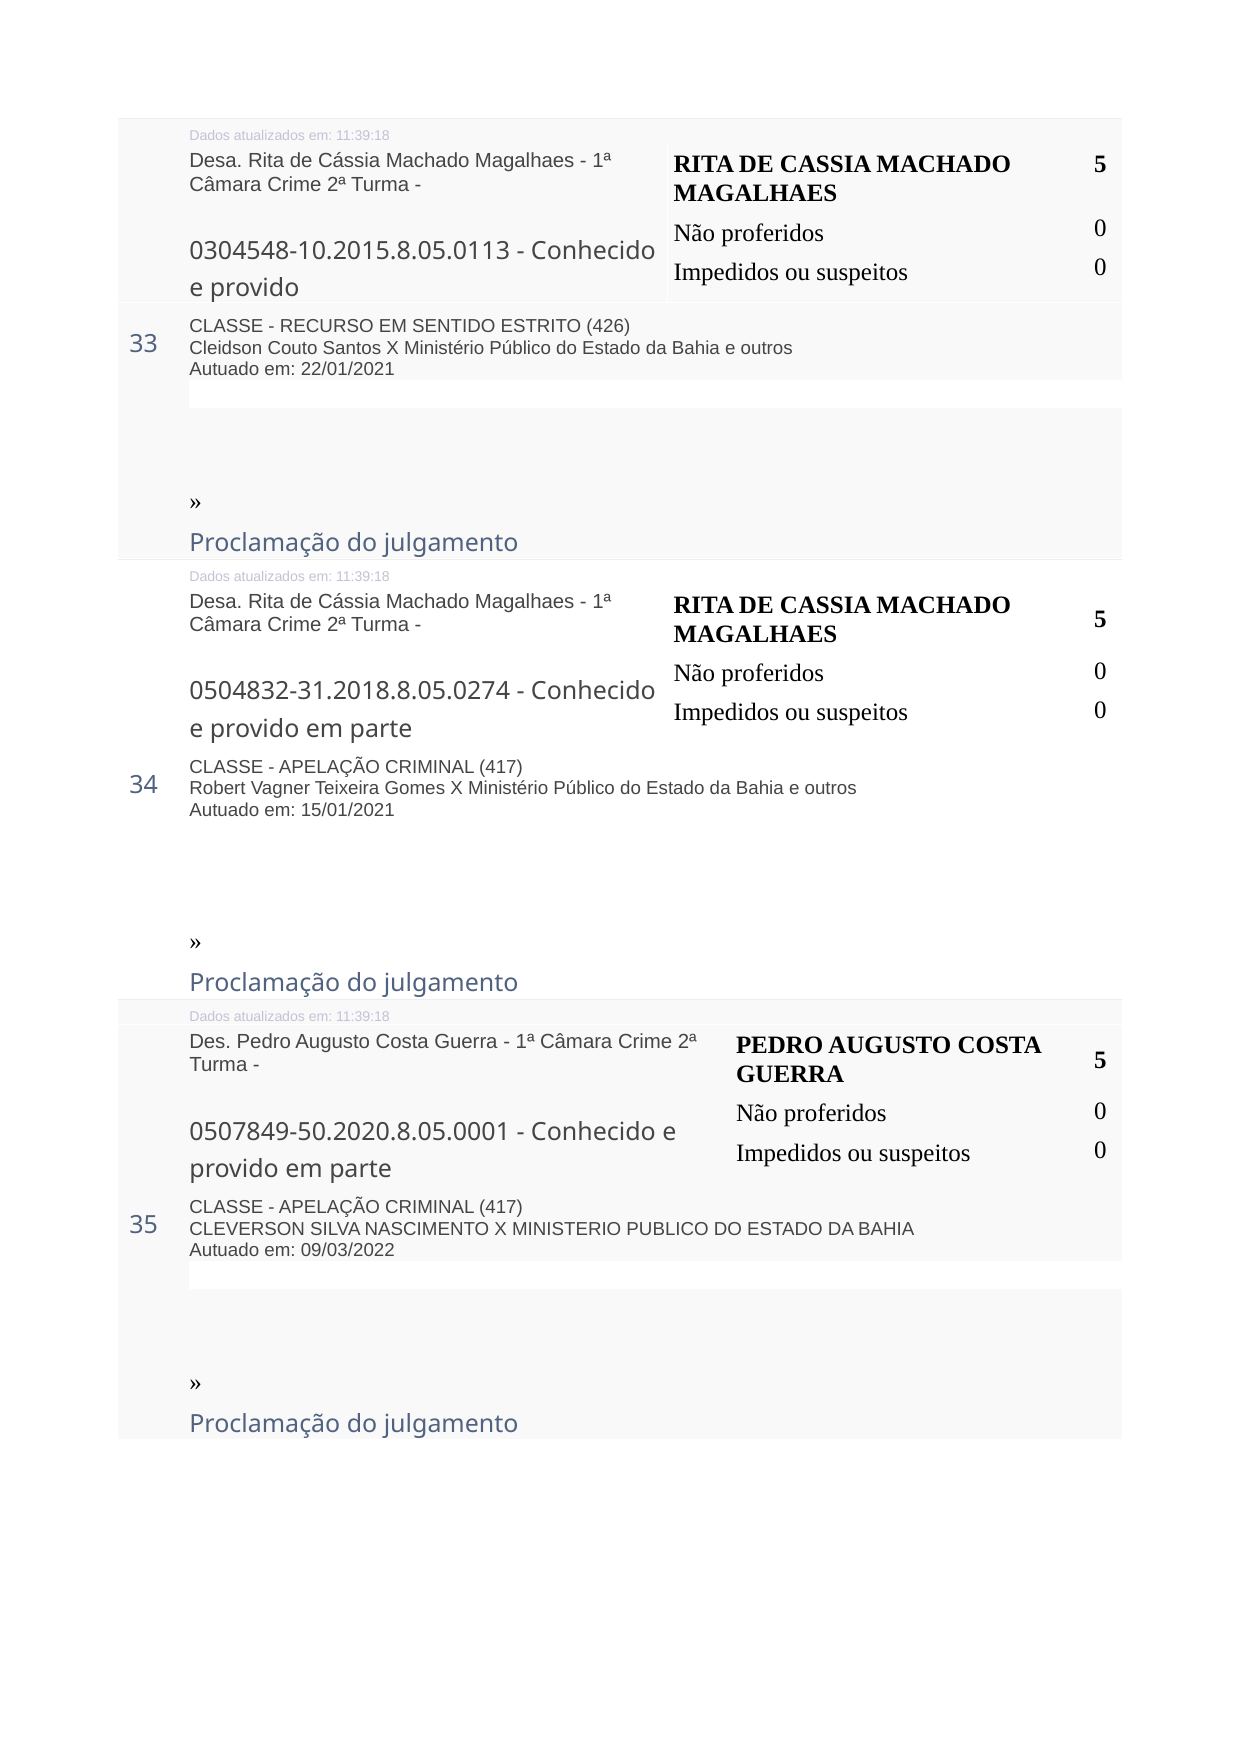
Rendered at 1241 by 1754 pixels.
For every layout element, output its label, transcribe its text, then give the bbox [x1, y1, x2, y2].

table_cell [670, 289, 1091, 299]
table_cell Impedidos ou suspeitos [670, 690, 1091, 729]
table_cell Dados atualizados em: 11:39:18 Desa. Rita de Cássia Machado Magalhaes - 1ª Câmara Crime 2ª Turma - 0304548-10.2015.8.05.0113 - Conhecido e provido [189, 119, 1122, 302]
table_cell [1091, 1170, 1119, 1180]
table_header [730, 1025, 1122, 1183]
table_cell Dados atualizados em: 11:39:18 Desa. Rita de Cássia Machado Magalhaes - 1ª Câmara Crime 2ª Turma - 0504832-31.2018.8.05.0274 - Conhecido e provido em parte CLASSE - APELAÇÃO CRIMINAL (417) Robert Vagner Teixeira Gomes X Ministério Público do Estado da Bahia e outros Autuado em: 15/01/2021 [189, 560, 1122, 820]
table_cell Não proferidos [670, 650, 1091, 690]
table_header [668, 144, 1122, 302]
table_cell 0 [1091, 1130, 1119, 1169]
table_header [668, 584, 1122, 743]
table_cell Dados atualizados em: 11:39:18 [189, 1000, 1122, 1024]
table_cell 35 [118, 1000, 169, 1439]
table_cell [169, 560, 189, 999]
table_cell Impedidos ou suspeitos [670, 249, 1091, 289]
table_cell 0 [1091, 650, 1119, 690]
table_cell 34 [118, 560, 169, 999]
table_cell Impedidos ou suspeitos [733, 1130, 1091, 1169]
table_header 5 [1091, 1028, 1119, 1091]
table_cell 33 [118, 119, 169, 558]
table_cell Des. Pedro Augusto Costa Guerra - 1ª Câmara Crime 2ª Turma - 0507849-50.2020.8.05.0001 - Conhecido e provido em parte CLASSE - APELAÇÃO CRIMINAL (417) CLEVERSON SILVA NASCIMENTO X MINISTERIO PUBLICO DO ESTADO DA BAHIA Autuado em: 09/03/2022 [189, 1025, 1122, 1261]
table_cell Não proferidos [670, 210, 1091, 249]
table_cell » Proclamação do julgamento [189, 408, 1122, 558]
table_cell 0 [1091, 249, 1119, 289]
table_header PEDRO AUGUSTO COSTA GUERRA [733, 1028, 1091, 1091]
table_cell [670, 729, 1091, 740]
table_cell » Proclamação do julgamento [189, 1289, 1122, 1439]
table_header RITA DE CASSIA MACHADO MAGALHAES [670, 147, 1091, 210]
table_cell CLASSE - RECURSO EM SENTIDO ESTRITO (426) Cleidson Couto Santos X Ministério Público do Estado da Bahia e outros Autuado em: 22/01/2021 [189, 303, 1122, 380]
table_cell Não proferidos [733, 1091, 1091, 1130]
table_cell [733, 1170, 1091, 1180]
table_cell [1091, 729, 1119, 740]
table_cell 0 [1091, 1091, 1119, 1130]
table_cell [1091, 289, 1119, 299]
table_cell [169, 119, 189, 558]
table_header 5 [1091, 587, 1119, 650]
table_cell 0 [1091, 690, 1119, 729]
table_cell [169, 1000, 189, 1439]
table_cell 0 [1091, 210, 1119, 249]
table_header RITA DE CASSIA MACHADO MAGALHAES [670, 587, 1091, 650]
table_header 5 [1091, 147, 1119, 210]
table_cell » Proclamação do julgamento [189, 849, 1122, 999]
